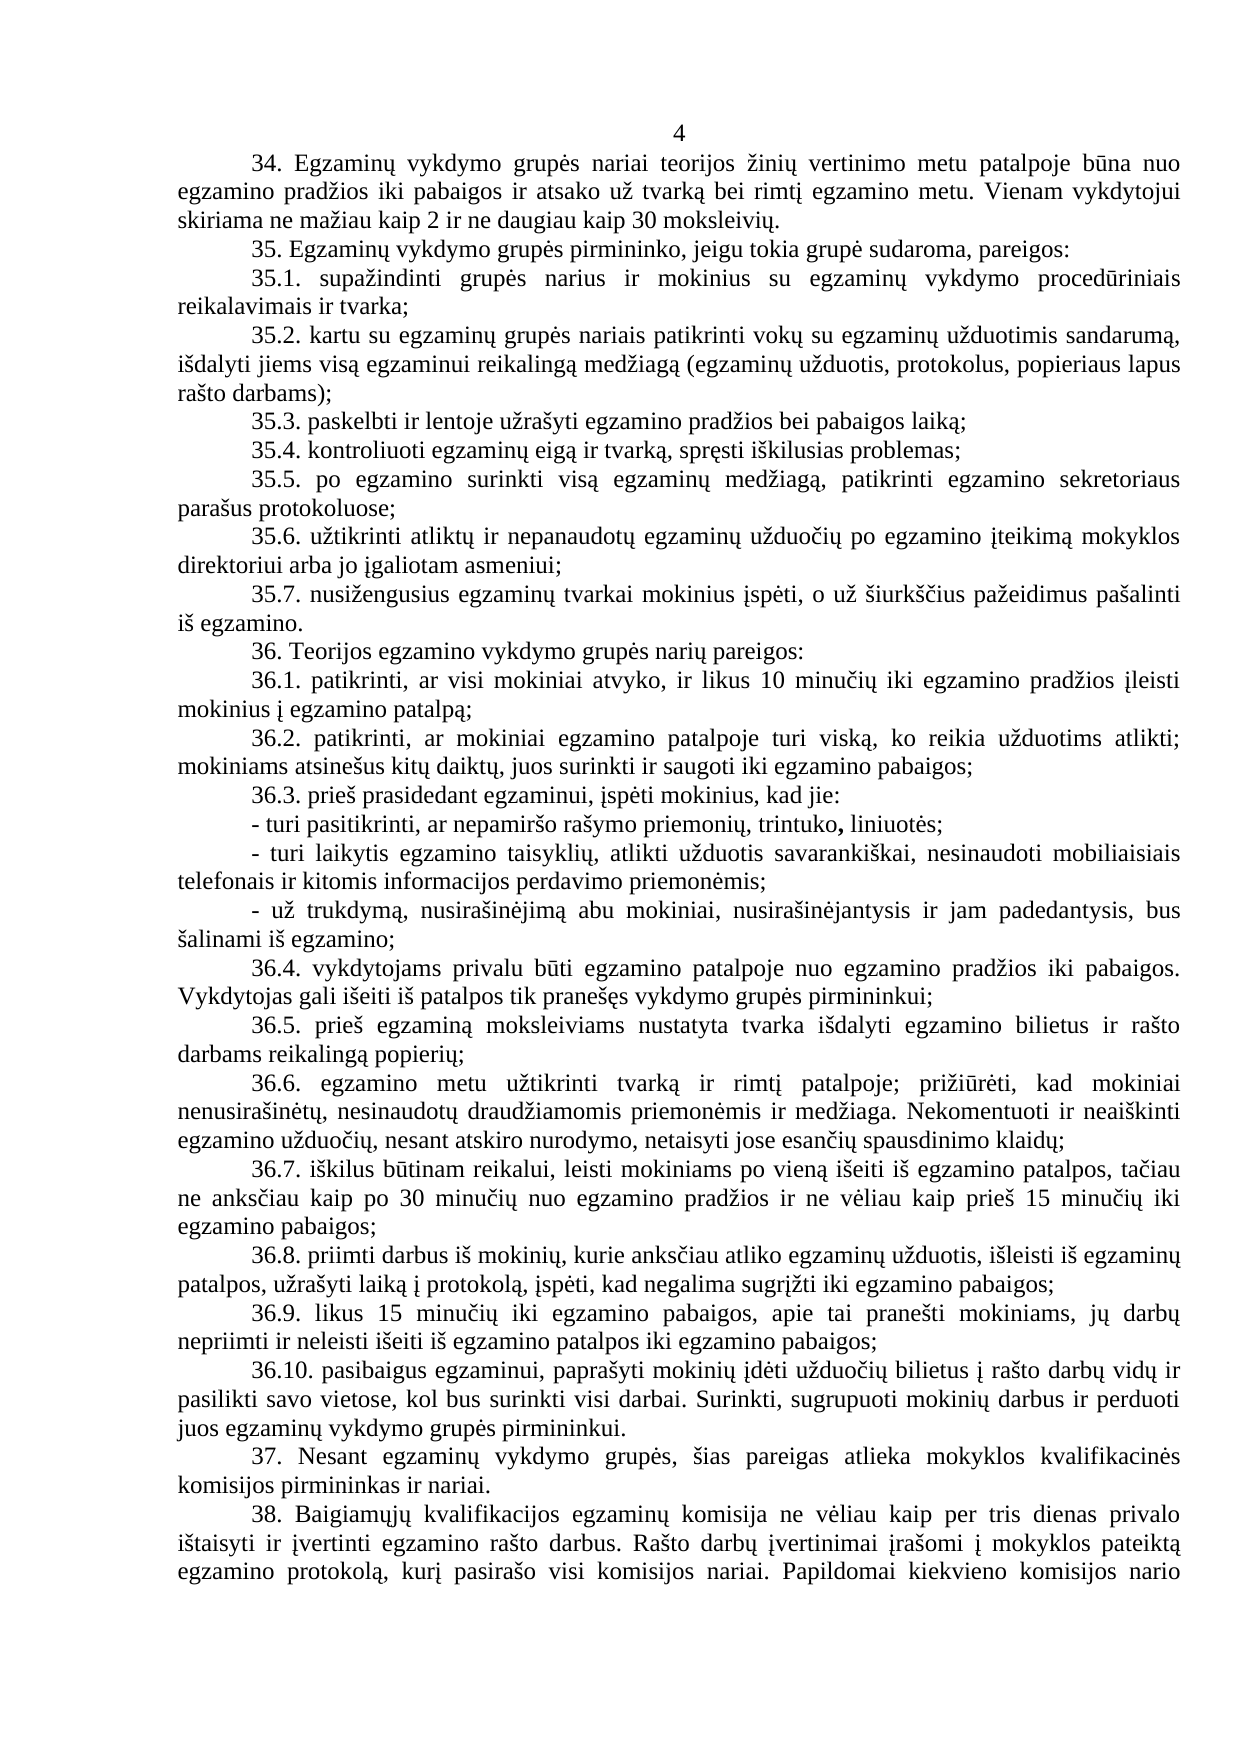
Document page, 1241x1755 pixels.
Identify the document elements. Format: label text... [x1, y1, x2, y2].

text 35.4. kontroliuoti egzaminų eigą ir tvarką, spręsti iškilusias problemas; [177, 435, 1181, 464]
text 36.9. likus 15 minučių iki egzamino pabaigos, apie tai pranešti mokiniams, jų darbų nepriimti ir neleisti išeiti iš egzamino patalpos iki egzamino pabaigos; [177, 1298, 1181, 1355]
text 35.1. supažindinti grupės narius ir mokinius su egzaminų vykdymo procedūriniais reikalavimais ir tvarka; [177, 263, 1181, 320]
text 36.8. priimti darbus iš mokinių, kurie anksčiau atliko egzaminų užduotis, išleisti iš egzaminų patalpos, užrašyti laiką į protokolą, įspėti, kad negalima sugrįžti iki egzamino pabaigos; [177, 1240, 1181, 1298]
text 36.6. egzamino metu užtikrinti tvarką ir rimtį patalpoje; prižiūrėti, kad mokiniai nenusirašinėtų, nesinaudotų draudžiamomis priemonėmis ir medžiaga. Nekomentuoti ir neaiškinti egzamino užduočių, nesant atskiro nurodymo, netaisyti jose esančių spausdinimo klaidų; [177, 1068, 1181, 1154]
text 36.10. pasibaigus egzaminui, paprašyti mokinių įdėti užduočių bilietus į rašto darbų vidų ir pasilikti savo vietose, kol bus surinkti visi darbai. Surinkti, sugrupuoti mokinių darbus ir perduoti juos egzaminų vykdymo grupės pirmininkui. [177, 1355, 1181, 1441]
text 34. Egzaminų vykdymo grupės nariai teorijos žinių vertinimo metu patalpoje būna nuo egzamino pradžios iki pabaigos ir atsako už tvarką bei rimtį egzamino metu. Vienam vykdytojui skiriama ne mažiau kaip 2 ir ne daugiau kaip 30 moksleivių. [177, 148, 1181, 234]
text 35.2. kartu su egzaminų grupės nariais patikrinti vokų su egzaminų užduotimis sandarumą, išdalyti jiems visą egzaminui reikalingą medžiagą (egzaminų užduotis, protokolus, popieriaus lapus rašto darbams); [177, 320, 1181, 406]
text 36. Teorijos egzamino vykdymo grupės narių pareigos: [177, 636, 1181, 665]
text 36.7. iškilus būtinam reikalui, leisti mokiniams po vieną išeiti iš egzamino patalpos, tačiau ne anksčiau kaip po 30 minučių nuo egzamino pradžios ir ne vėliau kaip prieš 15 minučių iki egzamino pabaigos; [177, 1154, 1181, 1240]
text 35.6. užtikrinti atliktų ir nepanaudotų egzaminų užduočių po egzamino įteikimą mokyklos direktoriui arba jo įgaliotam asmeniui; [177, 521, 1181, 579]
text 35. Egzaminų vykdymo grupės pirmininko, jeigu tokia grupė sudaroma, pareigos: [177, 234, 1181, 263]
text 36.4. vykdytojams privalu būti egzamino patalpoje nuo egzamino pradžios iki pabaigos. Vykdytojas gali išeiti iš patalpos tik pranešęs vykdymo grupės pirmininkui; [177, 953, 1181, 1010]
text 35.7. nusižengusius egzaminų tvarkai mokinius įspėti, o už šiurkščius pažeidimus pašalinti iš egzamino. [177, 579, 1181, 636]
text 35.3. paskelbti ir lentoje užrašyti egzamino pradžios bei pabaigos laiką; [177, 406, 1181, 435]
text - turi laikytis egzamino taisyklių, atlikti užduotis savarankiškai, nesinaudoti mobiliaisiais telefonais ir kitomis informacijos perdavimo priemonėmis; [177, 838, 1181, 895]
text 35.5. po egzamino surinkti visą egzaminų medžiagą, patikrinti egzamino sekretoriaus parašus protokoluose; [177, 464, 1181, 521]
text 36.1. patikrinti, ar visi mokiniai atvyko, ir likus 10 minučių iki egzamino pradžios įleisti mokinius į egzamino patalpą; [177, 665, 1181, 723]
text 38. Baigiamųjų kvalifikacijos egzaminų komisija ne vėliau kaip per tris dienas privalo ištaisyti ir įvertinti egzamino rašto darbus. Rašto darbų įvertinimai įrašomi į mokyklos pateiktą egzamino protokolą, kurį pasirašo visi komisijos nariai. Papildomai kiekvieno komisijos nario [177, 1499, 1181, 1585]
text 36.5. prieš egzaminą moksleiviams nustatyta tvarka išdalyti egzamino bilietus ir rašto darbams reikalingą popierių; [177, 1010, 1181, 1068]
text 37. Nesant egzaminų vykdymo grupės, šias pareigas atlieka mokyklos kvalifikacinės komisijos pirmininkas ir nariai. [177, 1441, 1181, 1499]
text 36.3. prieš prasidedant egzaminui, įspėti mokinius, kad jie: [177, 780, 1181, 809]
text - turi pasitikrinti, ar nepamiršo rašymo priemonių, trintuko, liniuotės; [177, 809, 1181, 838]
text 36.2. patikrinti, ar mokiniai egzamino patalpoje turi viską, ko reikia užduotims atlikti; mokiniams atsinešus kitų daiktų, juos surinkti ir saugoti iki egzamino pabaigos; [177, 723, 1181, 780]
text - už trukdymą, nusirašinėjimą abu mokiniai, nusirašinėjantysis ir jam padedantysis, bus šalinami iš egzamino; [177, 895, 1181, 953]
